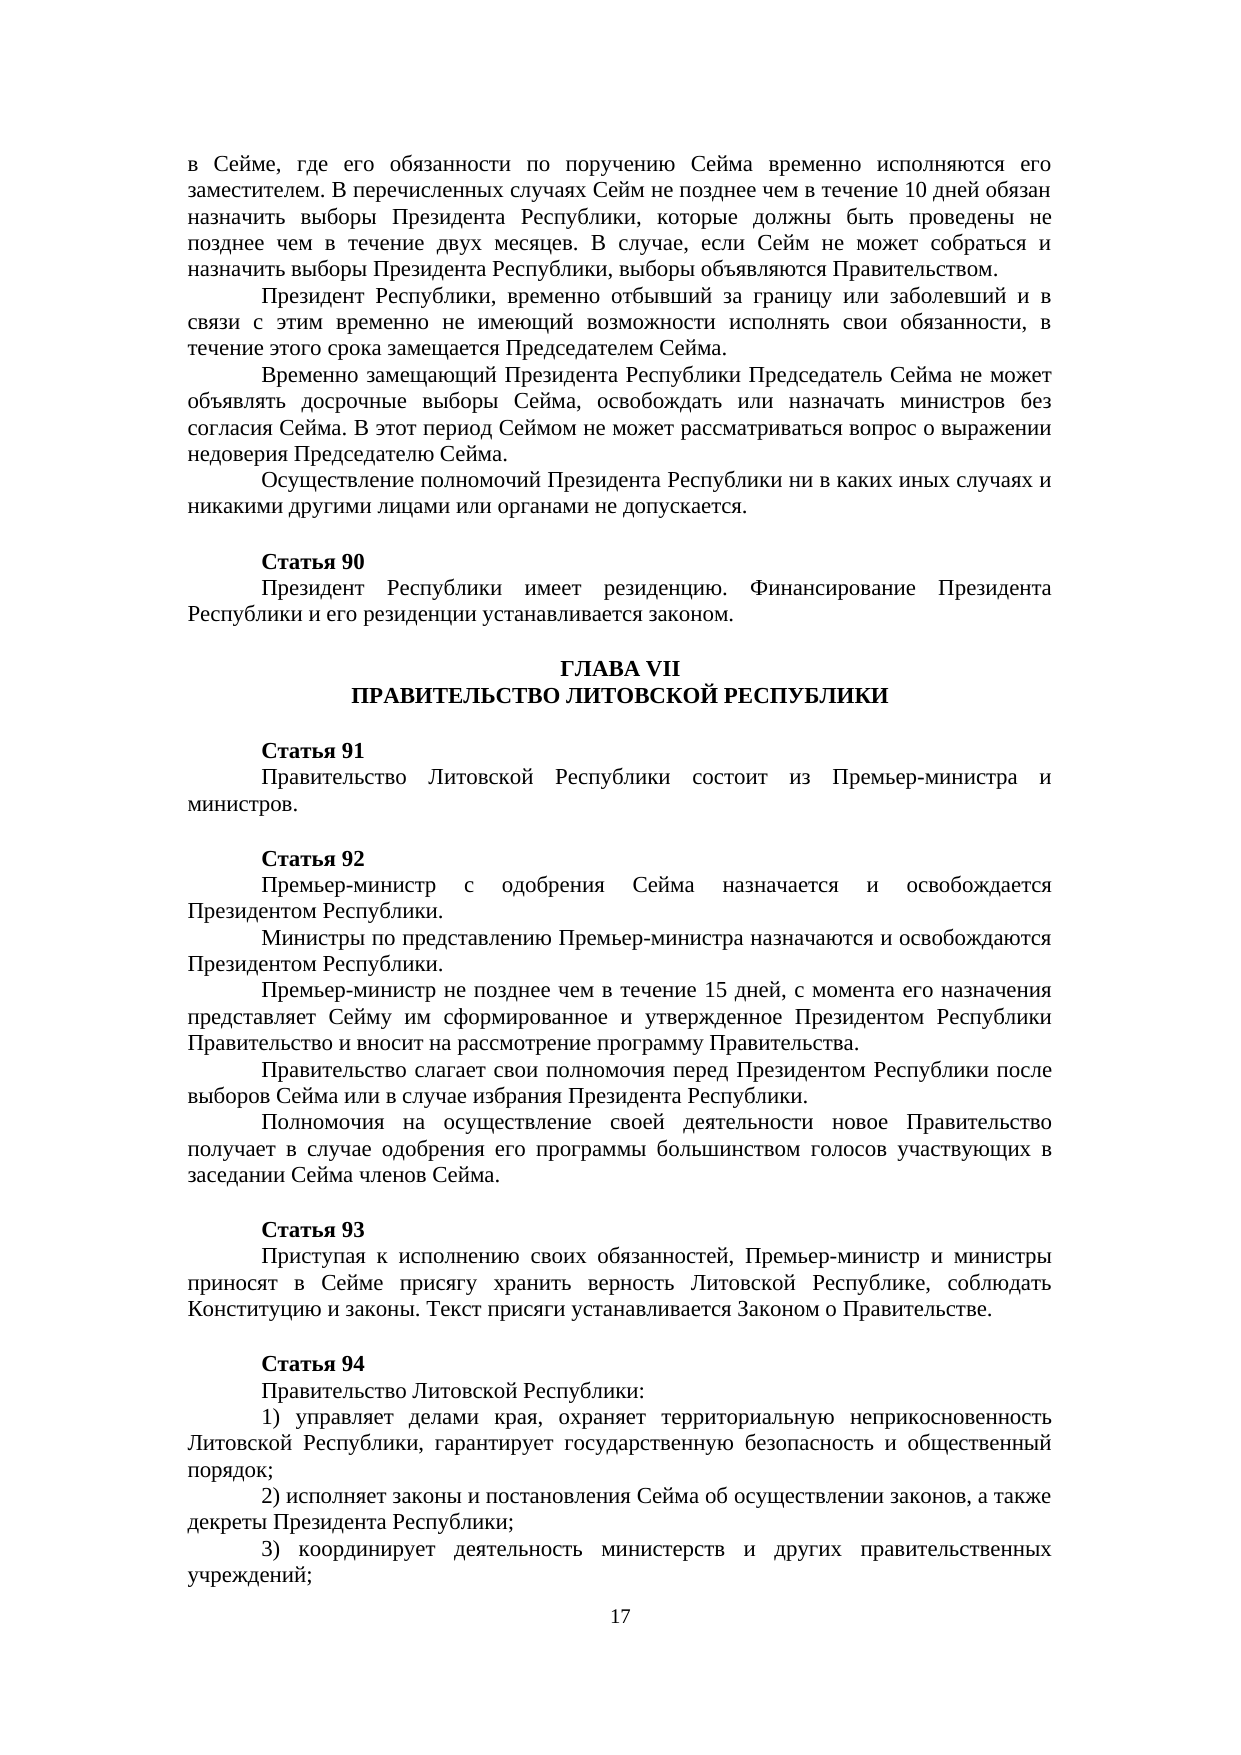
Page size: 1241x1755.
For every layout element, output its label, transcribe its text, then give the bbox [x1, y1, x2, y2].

text Временно замещающий Президента Республики Председатель Сейма не может объявлять досрочные выборы Сейма, освобождать или назначать министров без согласия Сейма. В этот период Сеймом не может рассматриваться вопрос о выражении недоверия Председателю Сейма. [187, 361, 1053, 466]
text Статья 91 [187, 737, 1053, 763]
text Полномочия на осуществление своей деятельности новое Правительство получает в случае одобрения его программы большинством голосов участвующих в заседании Сейма членов Сейма. [187, 1108, 1053, 1187]
text Министры по представлению Премьер-министра назначаются и освобождаются Президентом Республики. [187, 924, 1053, 977]
text Статья 92 [187, 845, 1053, 871]
text в Сейме, где его обязанности по поручению Сейма временно исполняются его заместителем. В перечисленных случаях Сейм не позднее чем в течение 10 дней обязан назначить выборы Президента Республики, которые должны быть проведены не позднее чем в течение двух месяцев. В случае, если Сейм не может собраться и назначить выборы Президента Республики, выборы объявляются Правительством. [187, 150, 1053, 282]
text 2) исполняет законы и постановления Сейма об осуществлении законов, а также декреты Президента Республики; [187, 1482, 1053, 1535]
text Осуществление полномочий Президента Республики ни в каких иных случаях и никакими другими лицами или органами не допускается. [187, 466, 1053, 519]
text Приступая к исполнению своих обязанностей, Премьер-министр и министры приносят в Сейме присягу хранить верность Литовской Республике, соблюдать Конституцию и законы. Текст присяги устанавливается Законом о Правительстве. [187, 1242, 1053, 1322]
text ПРАВИТЕЛЬСТВО ЛИТОВСКОЙ РЕСПУБЛИКИ [187, 682, 1053, 708]
text Правительство Литовской Республики состоит из Премьер-министра и министров. [187, 763, 1053, 816]
text Правительство Литовской Республики: [187, 1377, 1053, 1403]
text Статья 90 [187, 548, 1053, 574]
text 1) управляет делами края, охраняет территориальную неприкосновенность Литовской Республики, гарантирует государственную безопасность и общественный порядок; [187, 1403, 1053, 1482]
text Статья 94 [187, 1350, 1053, 1377]
text 3) координирует деятельность министерств и других правительственных учреждений; [187, 1535, 1053, 1587]
text Президент Республики имеет резиденцию. Финансирование Президента Республики и его резиденции устанавливается законом. [187, 574, 1053, 627]
text Правительство слагает свои полномочия перед Президентом Республики после выборов Сейма или в случае избрания Президента Республики. [187, 1056, 1053, 1108]
text Премьер-министр с одобрения Сейма назначается и освобождается Президентом Республики. [187, 871, 1053, 924]
text ГЛАВА VII [187, 656, 1053, 682]
text Президент Республики, временно отбывший за границу или заболевший и в связи с этим временно не имеющий возможности исполнять свои обязанности, в течение этого срока замещается Председателем Сейма. [187, 282, 1053, 361]
text Статья 93 [187, 1216, 1053, 1242]
text Премьер-министр не позднее чем в течение 15 дней, с момента его назначения представляет Сейму им сформированное и утвержденное Президентом Республики Правительство и вносит на рассмотрение программу Правительства. [187, 977, 1053, 1056]
